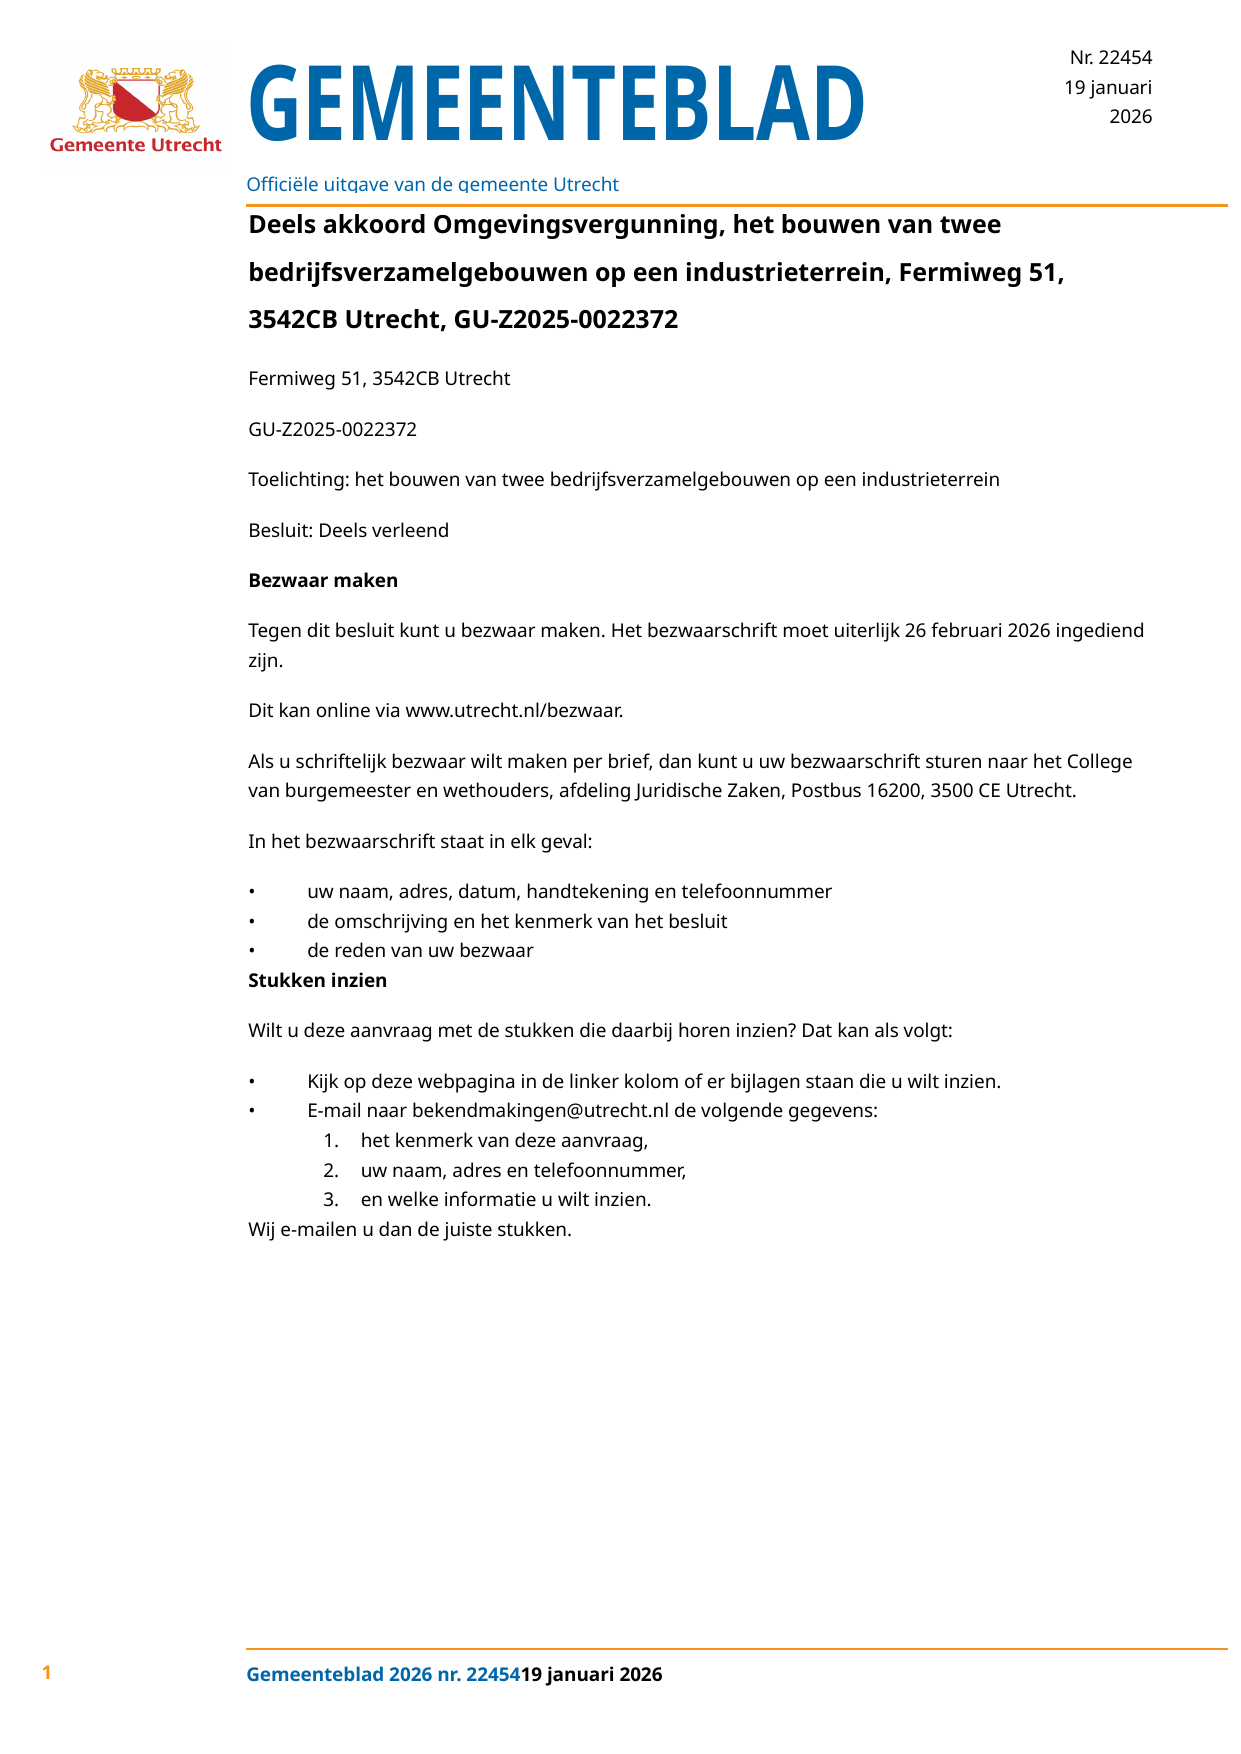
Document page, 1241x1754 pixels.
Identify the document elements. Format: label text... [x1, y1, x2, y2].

text Wilt u deze aanvraag met de stukken die daarbij horen inzien? Dat kan als volgt: [248, 1018, 1152, 1043]
text Bezwaar maken [248, 567, 1152, 593]
text Besluit: Deels verleend [248, 517, 1152, 542]
list en welke informatie u wilt inzien. [323, 1186, 1152, 1212]
list uw naam, adres en telefoonnummer, [323, 1157, 1152, 1182]
text Fermiweg 51, 3542CB Utrecht [248, 366, 1152, 391]
text Deels akkoord Omgevingsvergunning, het bouwen van twee bedrijfsverzamelgebouwen op een industrieterrein, Fermiweg 51, 3542CB Utrecht, GU-Z2025-0022372 [248, 207, 1152, 336]
text GU-Z2025-0022372 [248, 416, 1152, 442]
text Stukken inzien [248, 967, 1152, 993]
list E-mail naar bekendmakingen@utrecht.nl de volgende gegevens: [248, 1098, 1152, 1123]
text Wij e-mailen u dan de juiste stukken. [248, 1216, 1152, 1242]
picture [41, 47, 231, 172]
list Kijk op deze webpagina in de linker kolom of er bijlagen staan die u wilt inzien. [248, 1068, 1152, 1094]
text Toelichting: het bouwen van twee bedrijfsverzamelgebouwen op een industrieterrein [248, 466, 1152, 492]
list uw naam, adres, datum, handtekening en telefoonnummer [248, 878, 1152, 904]
text In het bezwaarschrift staat in elk geval: [248, 828, 1152, 854]
text Tegen dit besluit kunt u bezwaar maken. Het bezwaarschrift moet uiterlijk 26 februari 2026 ingediend zijn. [248, 618, 1152, 673]
text Dit kan online via www.utrecht.nl/bezwaar. [248, 698, 1152, 723]
list de reden van uw bezwaar [248, 938, 1152, 963]
list het kenmerk van deze aanvraag, [323, 1127, 1152, 1153]
list de omschrijving en het kenmerk van het besluit [248, 908, 1152, 934]
text Als u schriftelijk bezwaar wilt maken per brief, dan kunt u uw bezwaarschrift sturen naar het College van burgemeester en wethouders, afdeling Juridische Zaken, Postbus 16200, 3500 CE Utrecht. [248, 748, 1152, 803]
